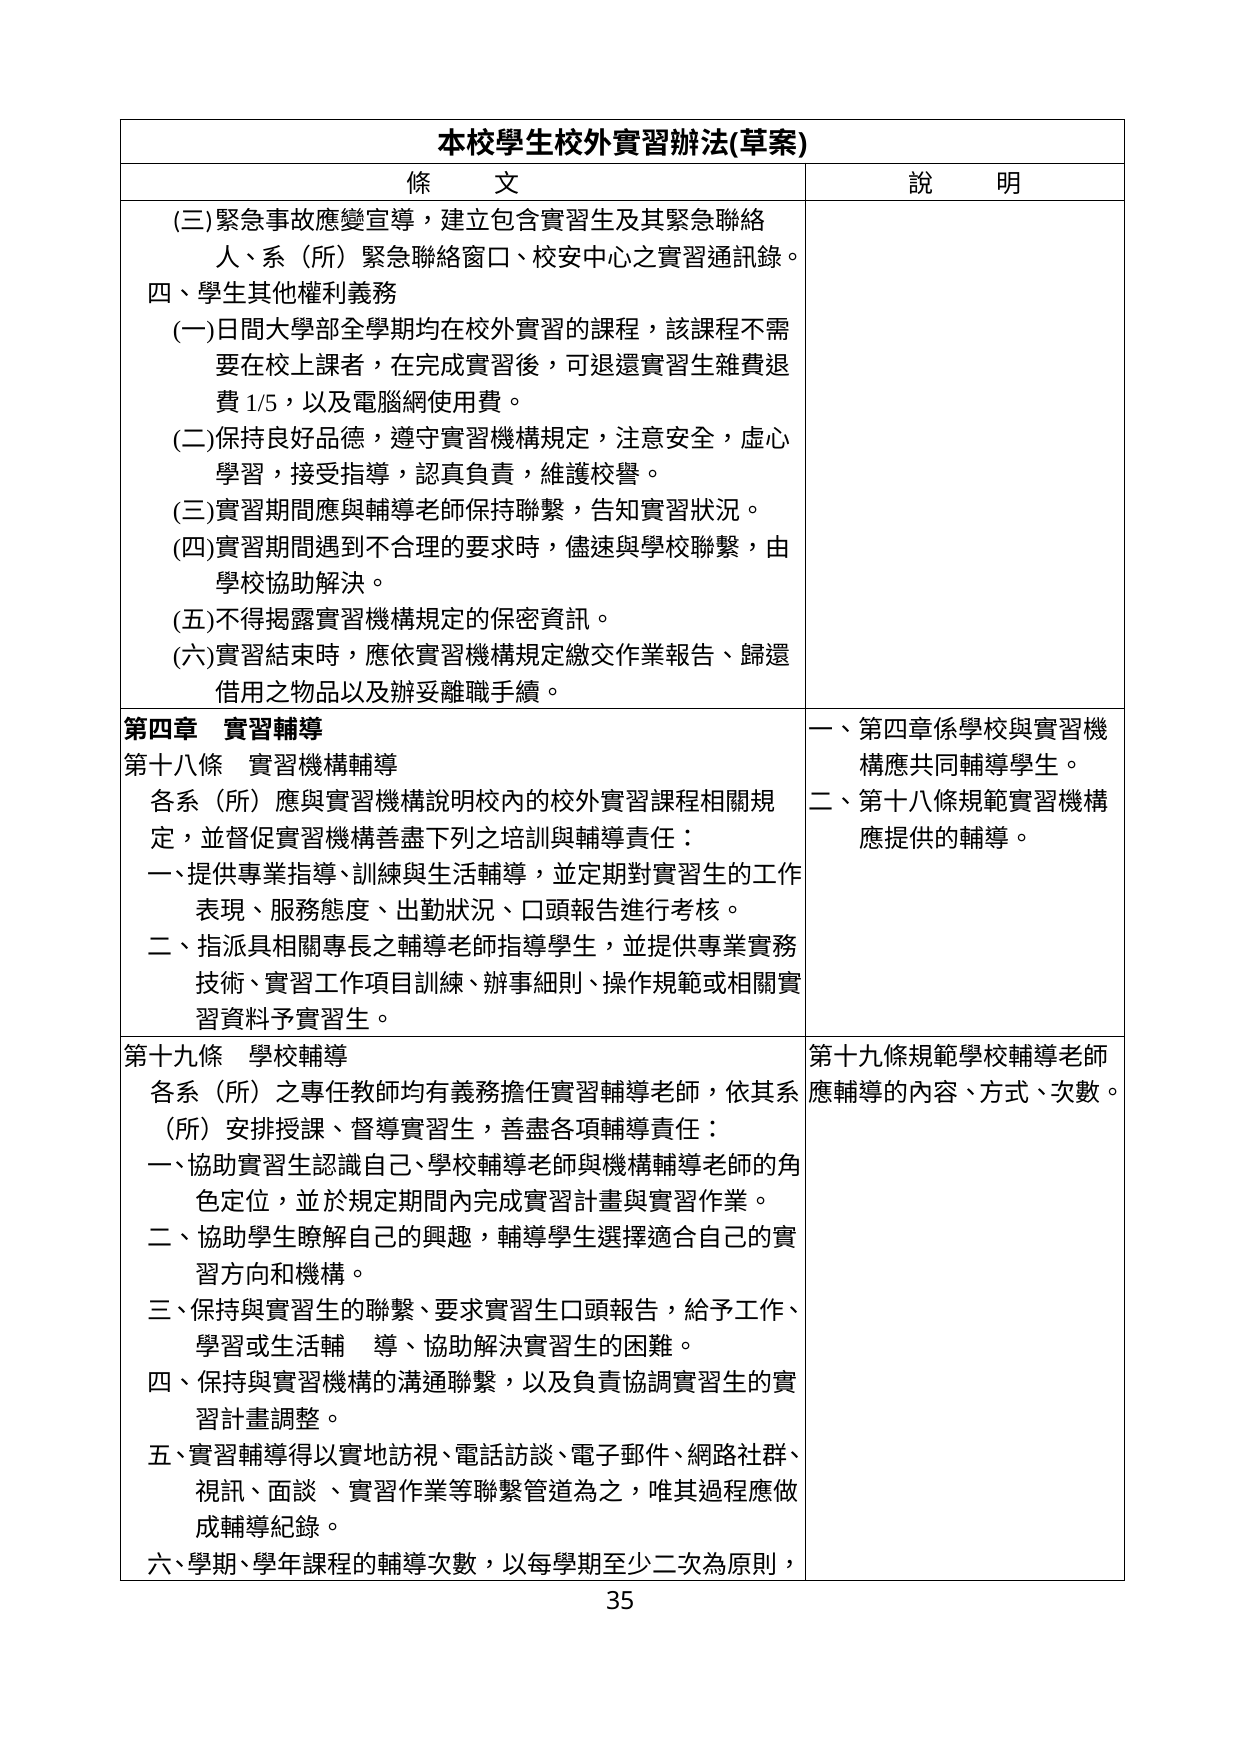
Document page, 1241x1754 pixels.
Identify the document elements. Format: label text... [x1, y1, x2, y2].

table_cell 說 明 [806, 164, 1124, 200]
table_cell 條 文 [121, 164, 805, 200]
table_cell 第四章 實習輔導 第十八條 實習機構輔導 各系（所）應與實習機構說明校內的校外實習課程相關規定，並督促實習機構善盡下列之培訓與輔導責任： 一、提供專業指導、訓練與生活輔導，並定期對實習生的工作表現、服務態度、出勤狀況、口頭報告進行考核。 二、指派具相關專長之輔導老師指導學生，並提供專業實務技術、實習工作項目訓練、辦事細則、操作規範或相關實習資料予實習生。 [121, 709, 805, 1036]
table_cell [806, 201, 1124, 708]
table_header 本校學生校外實習辦法(草案) [121, 120, 1124, 162]
table_cell 第十九條規範學校輔導老師應輔導的內容、方式、次數。 [806, 1037, 1124, 1580]
table_cell 第十九條 學校輔導 各系（所）之專任教師均有義務擔任實習輔導老師，依其系（所）安排授課、督導實習生，善盡各項輔導責任： 一、協助實習生認識自己、學校輔導老師與機構輔導老師的角色定位，並 於規定期間內完成實習計畫與實習作業。 二、協助學生瞭解自己的興趣，輔導學生選擇適合自己的實習方向和機構。 三、保持與實習生的聯繫、要求實習生口頭報告，給予工作、學習或生活輔 導、協助解決實習生的困難。 四、保持與實習機構的溝通聯繫，以及負責協調實習生的實習計畫調整。 五、實習輔導得以實地訪視、電話訪談、電子郵件、網路社群、視訊、面談 、實習作業等聯繫管道為之，唯其過程應做成輔導紀錄。 六、學期、學年課程的輔導次數，以每學期至少二次為原則， [121, 1037, 805, 1580]
table_cell 第十七條 行前說明會 各教學單位應於學生校外實習之前，辦理行前講習或說明，包括以下各項 教育宣導與權利義務內涵： 一、課程資訊 課程名稱、學分數與學習目標，並請同學完成向系上登記選課。 實習期間或實習後需要繳交的作業、報告規定。 成績評核標準、學生申請轉換、離退規定。 二、實習內容 實習機構與工作項目。 實習的期間或時數。 實習期間請假、平時聯繫、輔導老師訪視。 建立正確的職場倫理觀念。 三、安全教育 建立正確的職場安全觀念。 加強交通安全、住宿安全、性騷擾防治教育。 緊急事故應變宣導，建立包含實習生及其緊急聯絡人、系（所）緊急聯絡窗口、校安中心之實習通訊錄。 四、學生其他權利義務 日間大學部全學期均在校外實習的課程，該課程不需要在校上課者，在完成實習後，可退還實習生雜費退費1/5，以及電腦網使用費。 保持良好品德，遵守實習機構規定，注意安全，虛心學習，接受指導，認真負責，維護校譽。 實習期間應與輔導老師保持聯繫，告知實習狀況。 實習期間遇到不合理的要求時，儘速與學校聯繫，由學校協助解決。 不得揭露實習機構規定的保密資訊。 實習結束時，應依實習機構規定繳交作業報告、歸還借用之物品以及辦妥離職手續。 [121, 201, 805, 708]
table_cell 一、第四章係學校與實習機構應共同輔導學生。 二、第十八條規範實習機構應提供的輔導。 [806, 709, 1124, 1036]
